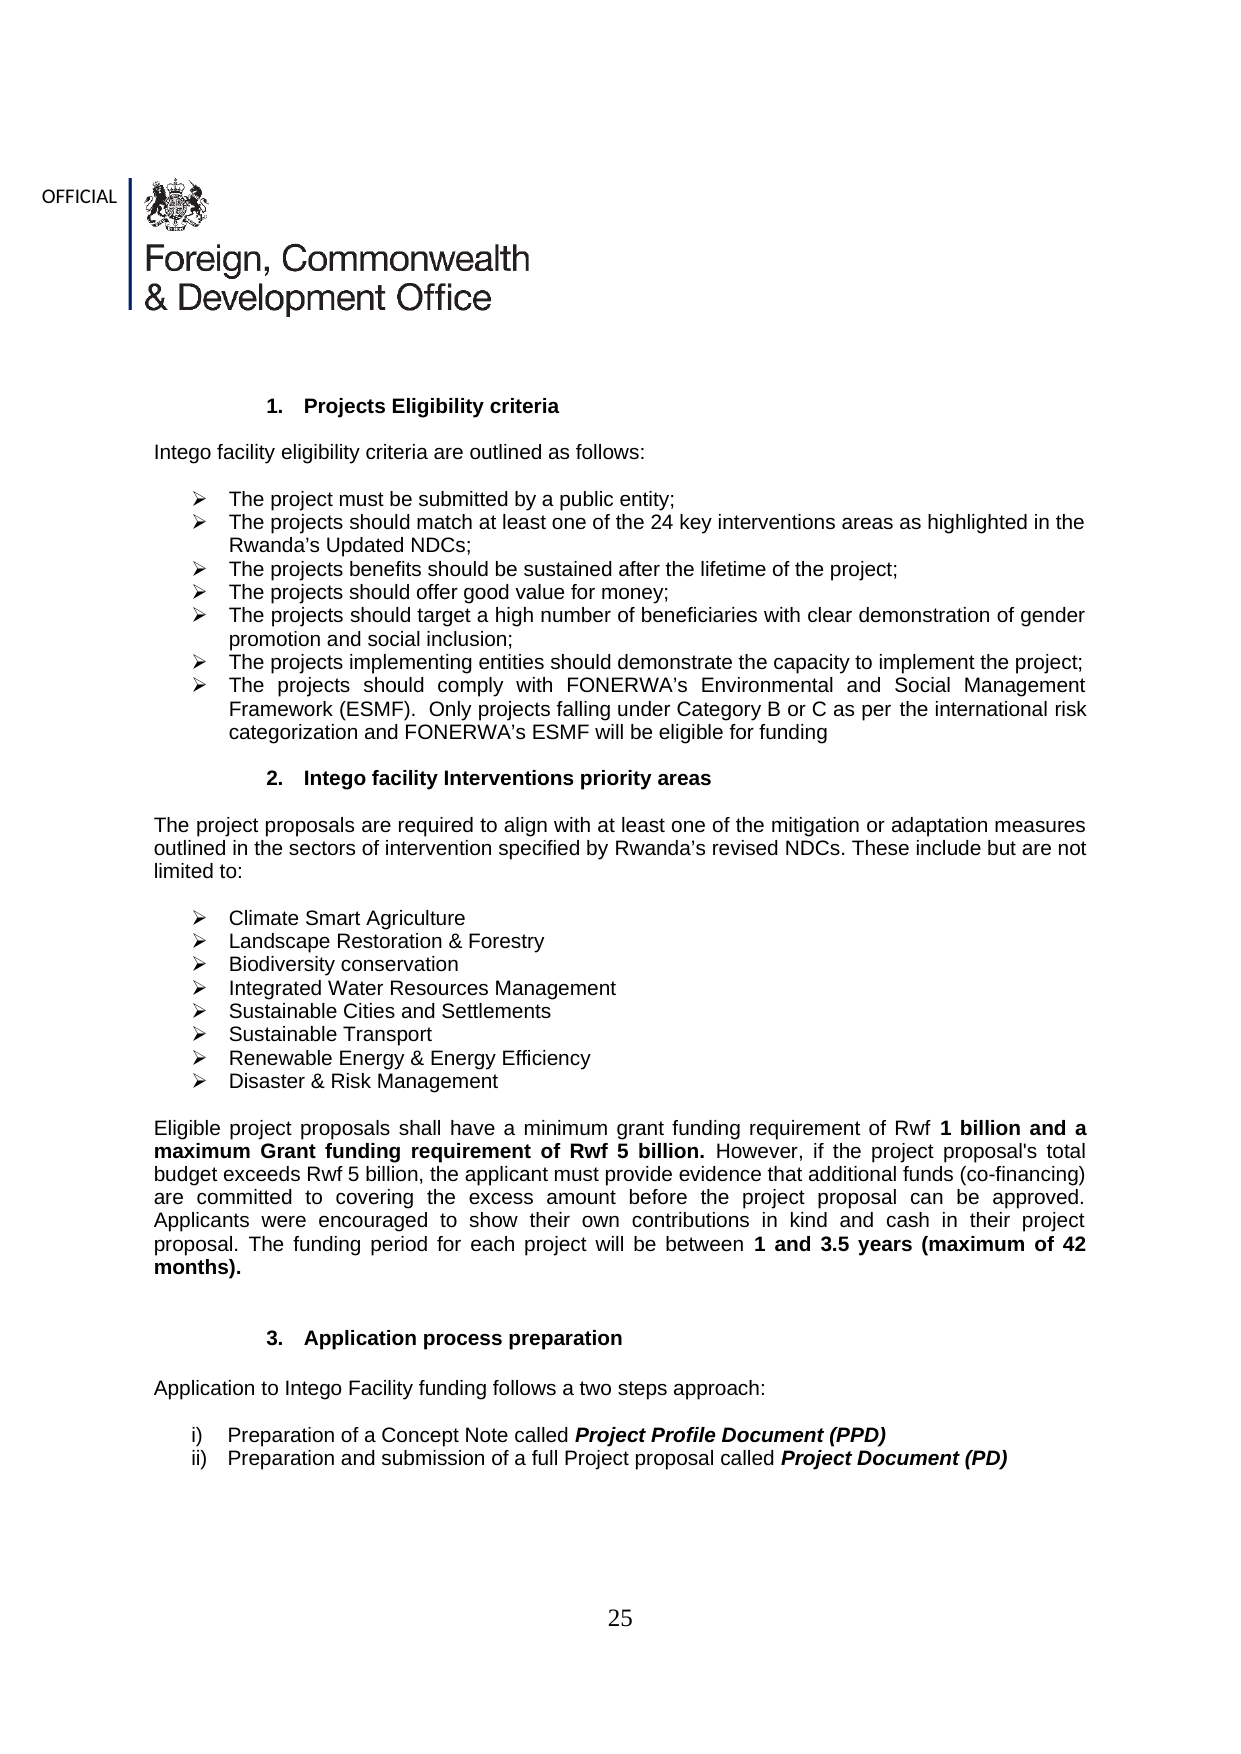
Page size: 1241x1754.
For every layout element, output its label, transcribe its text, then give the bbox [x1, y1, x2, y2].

list The projects should target a high number of beneficiaries with clear demonstration of gender promotion and social inclusion; [191, 604, 1087, 650]
list Biodiversity conservation [191, 953, 1087, 976]
list Disaster & Risk Management [191, 1069, 1087, 1093]
picture [128, 178, 530, 317]
list Landscape Restoration & Forestry [191, 929, 1087, 953]
list Climate Smart Agriculture [191, 906, 1087, 929]
list Intego facility Interventions priority areas [266, 767, 1087, 790]
list Sustainable Cities and Settlements [191, 999, 1087, 1023]
text The project proposals are required to align with at least one of the mitigation or adaptation measures outlined in the sectors of intervention specified by Rwanda’s revised NDCs. These include but are not limited to: [153, 813, 1087, 883]
list Preparation and submission of a full Project proposal called Project Document (PD) [191, 1446, 1087, 1470]
list The projects benefits should be sustained after the lifetime of the project; [191, 557, 1087, 581]
list Sustainable Transport [191, 1023, 1087, 1046]
list The project must be submitted by a public entity; [191, 487, 1087, 511]
text Application to Intego Facility funding follows a two steps approach: [153, 1377, 1087, 1400]
list The projects should offer good value for money; [191, 581, 1087, 604]
list Application process preparation [266, 1327, 1087, 1350]
list Renewable Energy & Energy Efficiency [191, 1046, 1087, 1069]
list The projects should match at least one of the 24 key interventions areas as highlighted in the Rwanda’s Updated NDCs; [191, 511, 1087, 557]
list The projects should comply with FONERWA’s Environmental and Social Management Framework (ESMF). Only projects falling under Category B or C as per the international risk categorization and FONERWA’s ESMF will be eligible for funding [191, 674, 1087, 743]
list Integrated Water Resources Management [191, 976, 1087, 999]
list The projects implementing entities should demonstrate the capacity to implement the project; [191, 650, 1087, 674]
text Eligible project proposals shall have a minimum grant funding requirement of Rwf 1 billion and a maximum Grant funding requirement of Rwf 5 billion. However, if the project proposal's total budget exceeds Rwf 5 billion, the applicant must provide evidence that additional funds (co-financing) are committed to covering the excess amount before the project proposal can be approved. Applicants were encouraged to show their own contributions in kind and cash in their project proposal. The funding period for each project will be between 1 and 3.5 years (maximum of 42 months). [153, 1116, 1087, 1279]
list Projects Eligibility criteria [266, 394, 1087, 418]
list Preparation of a Concept Note called Project Profile Document (PPD) [191, 1423, 1087, 1446]
text Intego facility eligibility criteria are outlined as follows: [153, 441, 1087, 464]
